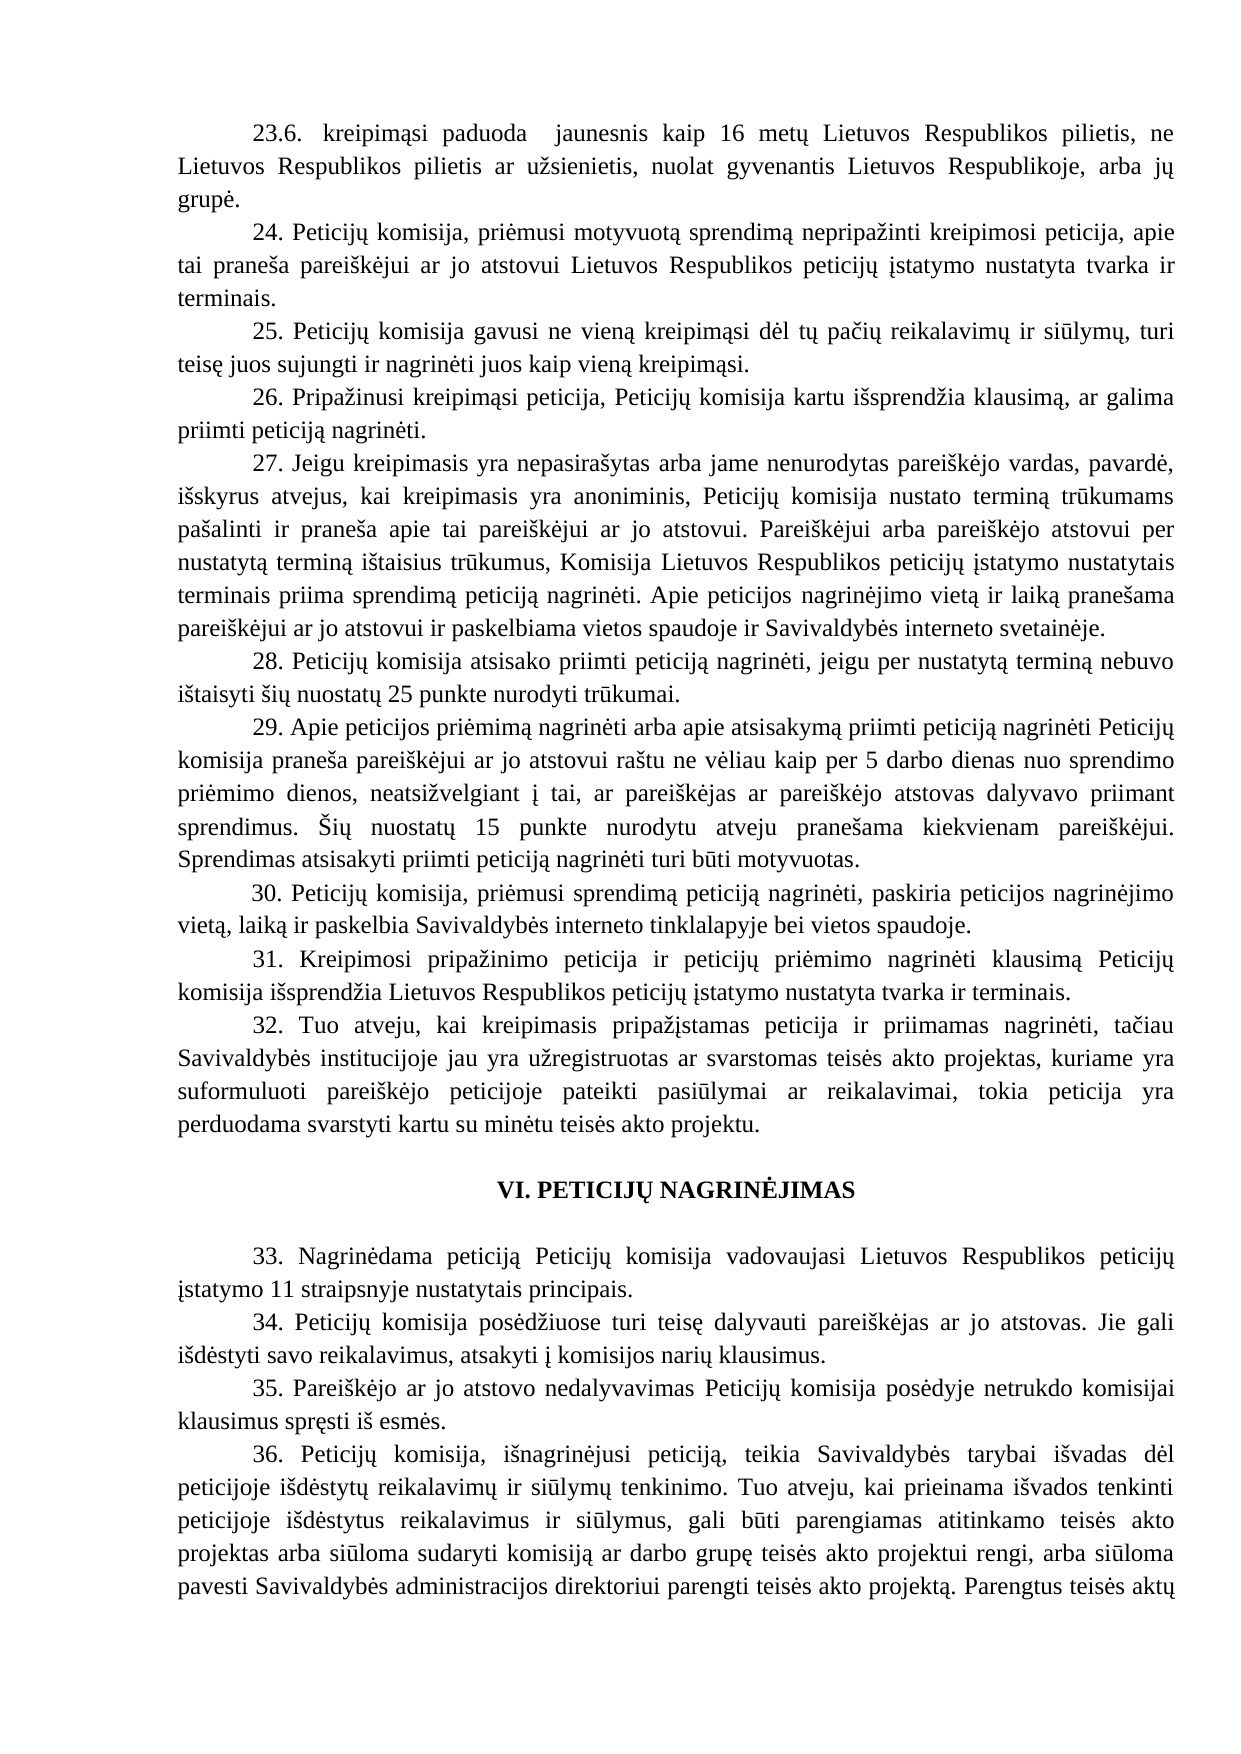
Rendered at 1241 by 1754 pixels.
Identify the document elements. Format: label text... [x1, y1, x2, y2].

text 27. Jeigu kreipimasis yra nepasirašytas arba jame nenurodytas pareiškėjo vardas, pavardė, išskyrus atvejus, kai kreipimasis yra anoniminis, Peticijų komisija nustato terminą trūkumams pašalinti ir praneša apie tai pareiškėjui ar jo atstovui. Pareiškėjui arba pareiškėjo atstovui per nustatytą terminą ištaisius trūkumus, Komisija Lietuvos Respublikos peticijų įstatymo nustatytais terminais priima sprendimą peticiją nagrinėti. Apie peticijos nagrinėjimo vietą ir laiką pranešama pareiškėjui ar jo atstovui ir paskelbiama vietos spaudoje ir Savivaldybės interneto svetainėje. [177, 448, 1175, 642]
text VI. PETICIJŲ NAGRINĖJIMAS [177, 1175, 1175, 1203]
text 24. Peticijų komisija, priėmusi motyvuotą sprendimą nepripažinti kreipimosi peticija, apie tai praneša pareiškėjui ar jo atstovui Lietuvos Respublikos peticijų įstatymo nustatyta tvarka ir terminais. [177, 217, 1175, 312]
text 36. Peticijų komisija, išnagrinėjusi peticiją, teikia Savivaldybės tarybai išvadas dėl peticijoje išdėstytų reikalavimų ir siūlymų tenkinimo. Tuo atveju, kai prieinama išvados tenkinti peticijoje išdėstytus reikalavimus ir siūlymus, gali būti parengiamas atitinkamo teisės akto projektas arba siūloma sudaryti komisiją ar darbo grupę teisės akto projektui rengi, arba siūloma pavesti Savivaldybės administracijos direktoriui parengti teisės akto projektą. Parengtus teisės aktų [177, 1439, 1175, 1600]
text 32. Tuo atveju, kai kreipimasis pripažįstamas peticija ir priimamas nagrinėti, tačiau Savivaldybės institucijoje jau yra užregistruotas ar svarstomas teisės akto projektas, kuriame yra suformuluoti pareiškėjo peticijoje pateikti pasiūlymai ar reikalavimai, tokia peticija yra perduodama svarstyti kartu su minėtu teisės akto projektu. [177, 1010, 1175, 1137]
text 28. Peticijų komisija atsisako priimti peticiją nagrinėti, jeigu per nustatytą terminą nebuvo ištaisyti šių nuostatų 25 punkte nurodyti trūkumai. [177, 646, 1175, 708]
text 26. Pripažinusi kreipimąsi peticija, Peticijų komisija kartu išsprendžia klausimą, ar galima priimti peticiją nagrinėti. [177, 382, 1175, 444]
text 25. Peticijų komisija gavusi ne vieną kreipimąsi dėl tų pačių reikalavimų ir siūlymų, turi teisę juos sujungti ir nagrinėti juos kaip vieną kreipimąsi. [177, 316, 1175, 378]
text 31. Kreipimosi pripažinimo peticija ir peticijų priėmimo nagrinėti klausimą Peticijų komisija išsprendžia Lietuvos Respublikos peticijų įstatymo nustatyta tvarka ir terminais. [177, 944, 1175, 1005]
text 33. Nagrinėdama peticiją Peticijų komisija vadovaujasi Lietuvos Respublikos peticijų įstatymo 11 straipsnyje nustatytais principais. [177, 1241, 1175, 1303]
text 34. Peticijų komisija posėdžiuose turi teisę dalyvauti pareiškėjas ar jo atstovas. Jie gali išdėstyti savo reikalavimus, atsakyti į komisijos narių klausimus. [177, 1307, 1175, 1369]
text 35. Pareiškėjo ar jo atstovo nedalyvavimas Peticijų komisija posėdyje netrukdo komisijai klausimus spręsti iš esmės. [177, 1373, 1175, 1435]
text 30. Peticijų komisija, priėmusi sprendimą peticiją nagrinėti, paskiria peticijos nagrinėjimo vietą, laiką ir paskelbia Savivaldybės interneto tinklalapyje bei vietos spaudoje. [177, 878, 1175, 939]
text 23.6. kreipimąsi paduoda jaunesnis kaip 16 metų Lietuvos Respublikos pilietis, ne Lietuvos Respublikos pilietis ar užsienietis, nuolat gyvenantis Lietuvos Respublikoje, arba jų grupė. [177, 118, 1175, 213]
text 29. Apie peticijos priėmimą nagrinėti arba apie atsisakymą priimti peticiją nagrinėti Peticijų komisija praneša pareiškėjui ar jo atstovui raštu ne vėliau kaip per 5 darbo dienas nuo sprendimo priėmimo dienos, neatsižvelgiant į tai, ar pareiškėjas ar pareiškėjo atstovas dalyvavo priimant sprendimus. Šių nuostatų 15 punkte nurodytu atveju pranešama kiekvienam pareiškėjui. Sprendimas atsisakyti priimti peticiją nagrinėti turi būti motyvuotas. [177, 712, 1175, 873]
